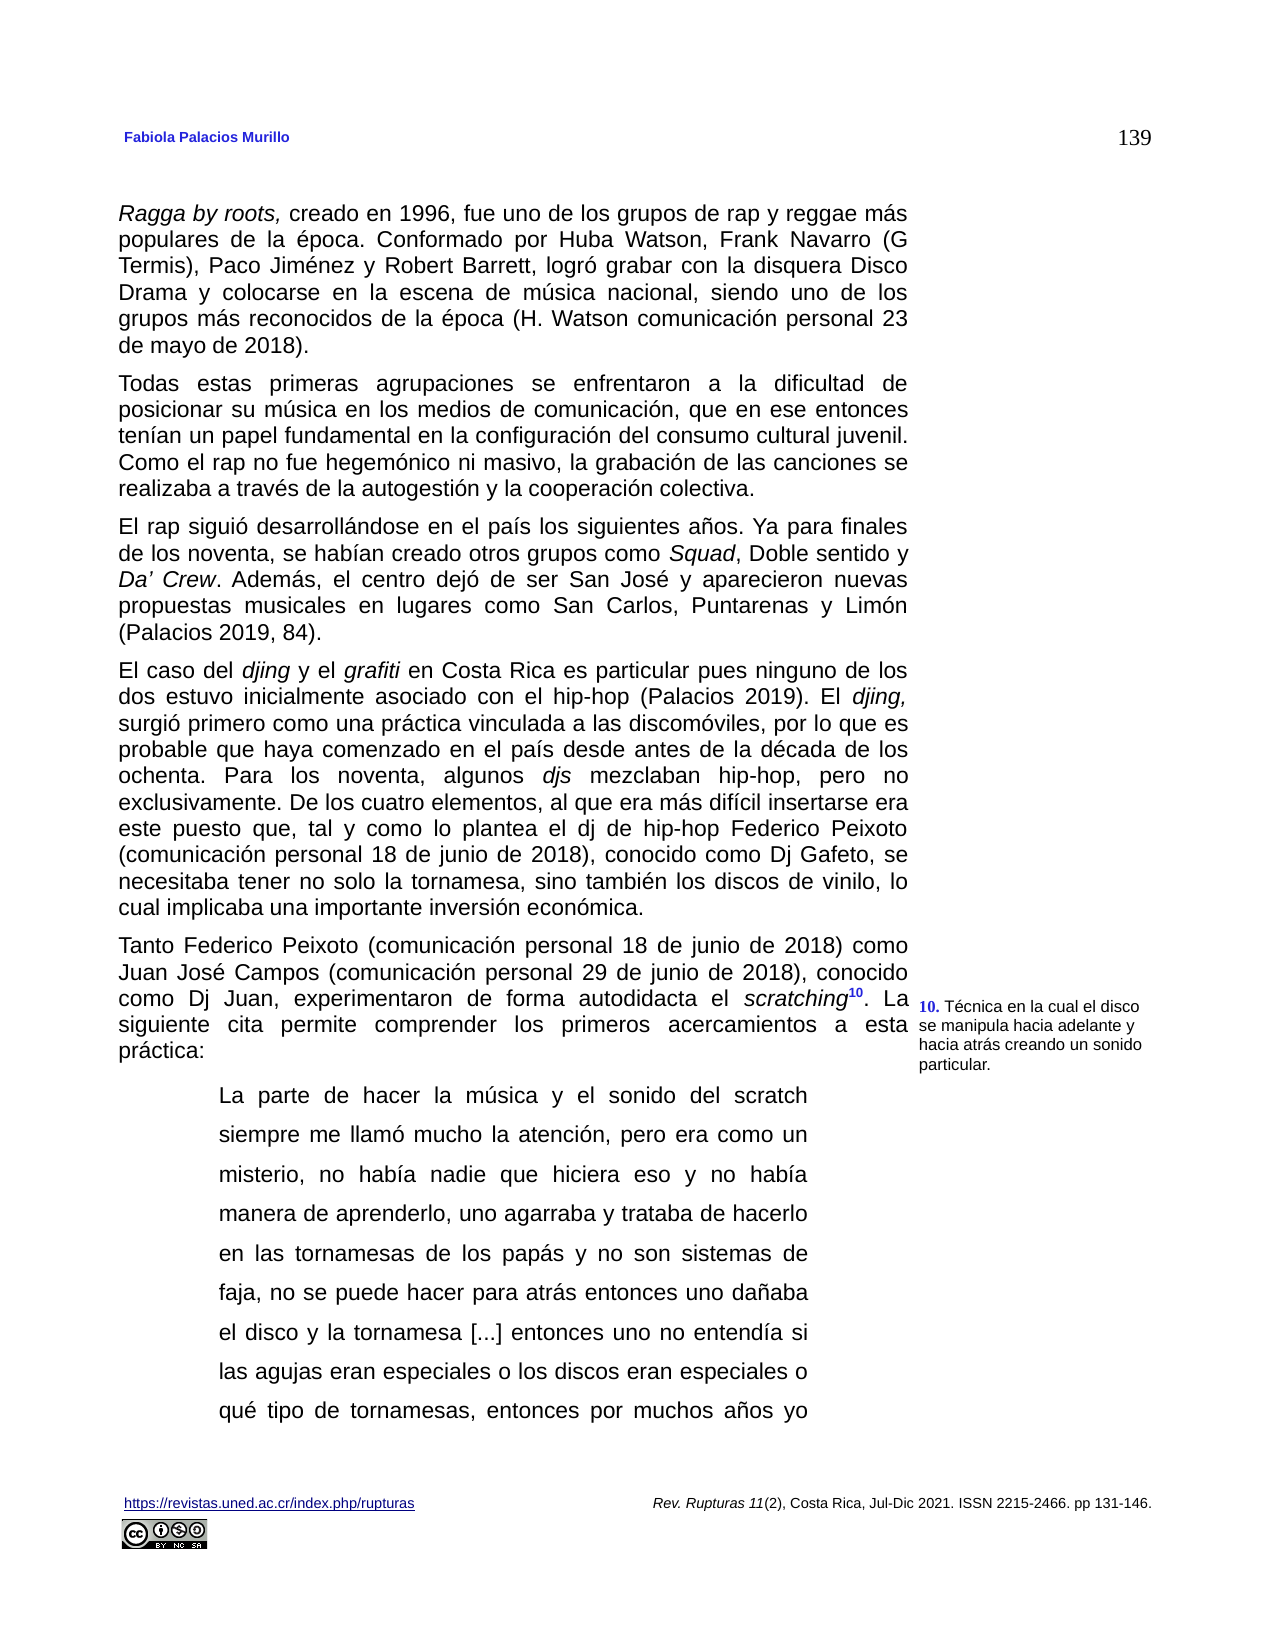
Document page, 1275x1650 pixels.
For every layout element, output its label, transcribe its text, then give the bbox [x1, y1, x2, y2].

text El caso del djing y el grafiti en Costa Rica es particular pues ninguno de los dos estuvo inicialmente asociado con el hip-hop (Palacios 2019). El djing, surgió primero como una práctica vinculada a las discomóviles, por lo que es probable que haya comenzado en el país desde antes de la década de los ochenta. Para los noventa, algunos djs mezclaban hip-hop, pero no exclusivamente. De los cuatro elementos, al que era más difícil insertarse era este puesto que, tal y como lo plantea el dj de hip-hop Federico Peixoto (comunicación personal 18 de junio de 2018), conocido como Dj Gafeto, se necesitaba tener no solo la tornamesa, sino también los discos de vinilo, lo cual implicaba una importante inversión económica. [118, 657, 909, 920]
text Tanto Federico Peixoto (comunicación personal 18 de junio de 2018) como Juan José Campos (comunicación personal 29 de junio de 2018), conocido como Dj Juan, experimentaron de forma autodidacta el scratching10. La siguiente cita permite comprender los primeros acercamientos a esta práctica: [118, 932, 909, 1064]
text El rap siguió desarrollándose en el país los siguientes años. Ya para finales de los noventa, se habían creado otros grupos como Squad, Doble sentido y Da’ Crew. Además, el centro dejó de ser San José y aparecieron nuevas propuestas musicales en lugares como San Carlos, Puntarenas y Limón (Palacios 2019, 84). [118, 513, 909, 645]
text Ragga by roots, creado en 1996, fue uno de los grupos de rap y reggae más populares de la época. Conformado por Huba Watson, Frank Navarro (G Termis), Paco Jiménez y Robert Barrett, logró grabar con la disquera Disco Drama y colocarse en la escena de música nacional, siendo uno de los grupos más reconocidos de la época (H. Watson comunicación personal 23 de mayo de 2018). [118, 200, 909, 358]
text Todas estas primeras agrupaciones se enfrentaron a la dificultad de posicionar su música en los medios de comunicación, que en ese entonces tenían un papel fundamental en la configuración del consumo cultural juvenil. Como el rap no fue hegemónico ni masivo, la grabación de las canciones se realizaba a través de la autogestión y la cooperación colectiva. [118, 370, 909, 501]
picture [121, 1519, 208, 1549]
text La parte de hacer la música y el sonido del scratch siempre me llamó mucho la atención, pero era como un misterio, no había nadie que hiciera eso y no había manera de aprenderlo, uno agarraba y trataba de hacerlo en las tornamesas de los papás y no son sistemas de faja, no se puede hacer para atrás entonces uno dañaba el disco y la tornamesa [...] entonces uno no entendía si las agujas eran especiales o los discos eran especiales o qué tipo de tornamesas, entonces por muchos años yo [218, 1082, 808, 1424]
